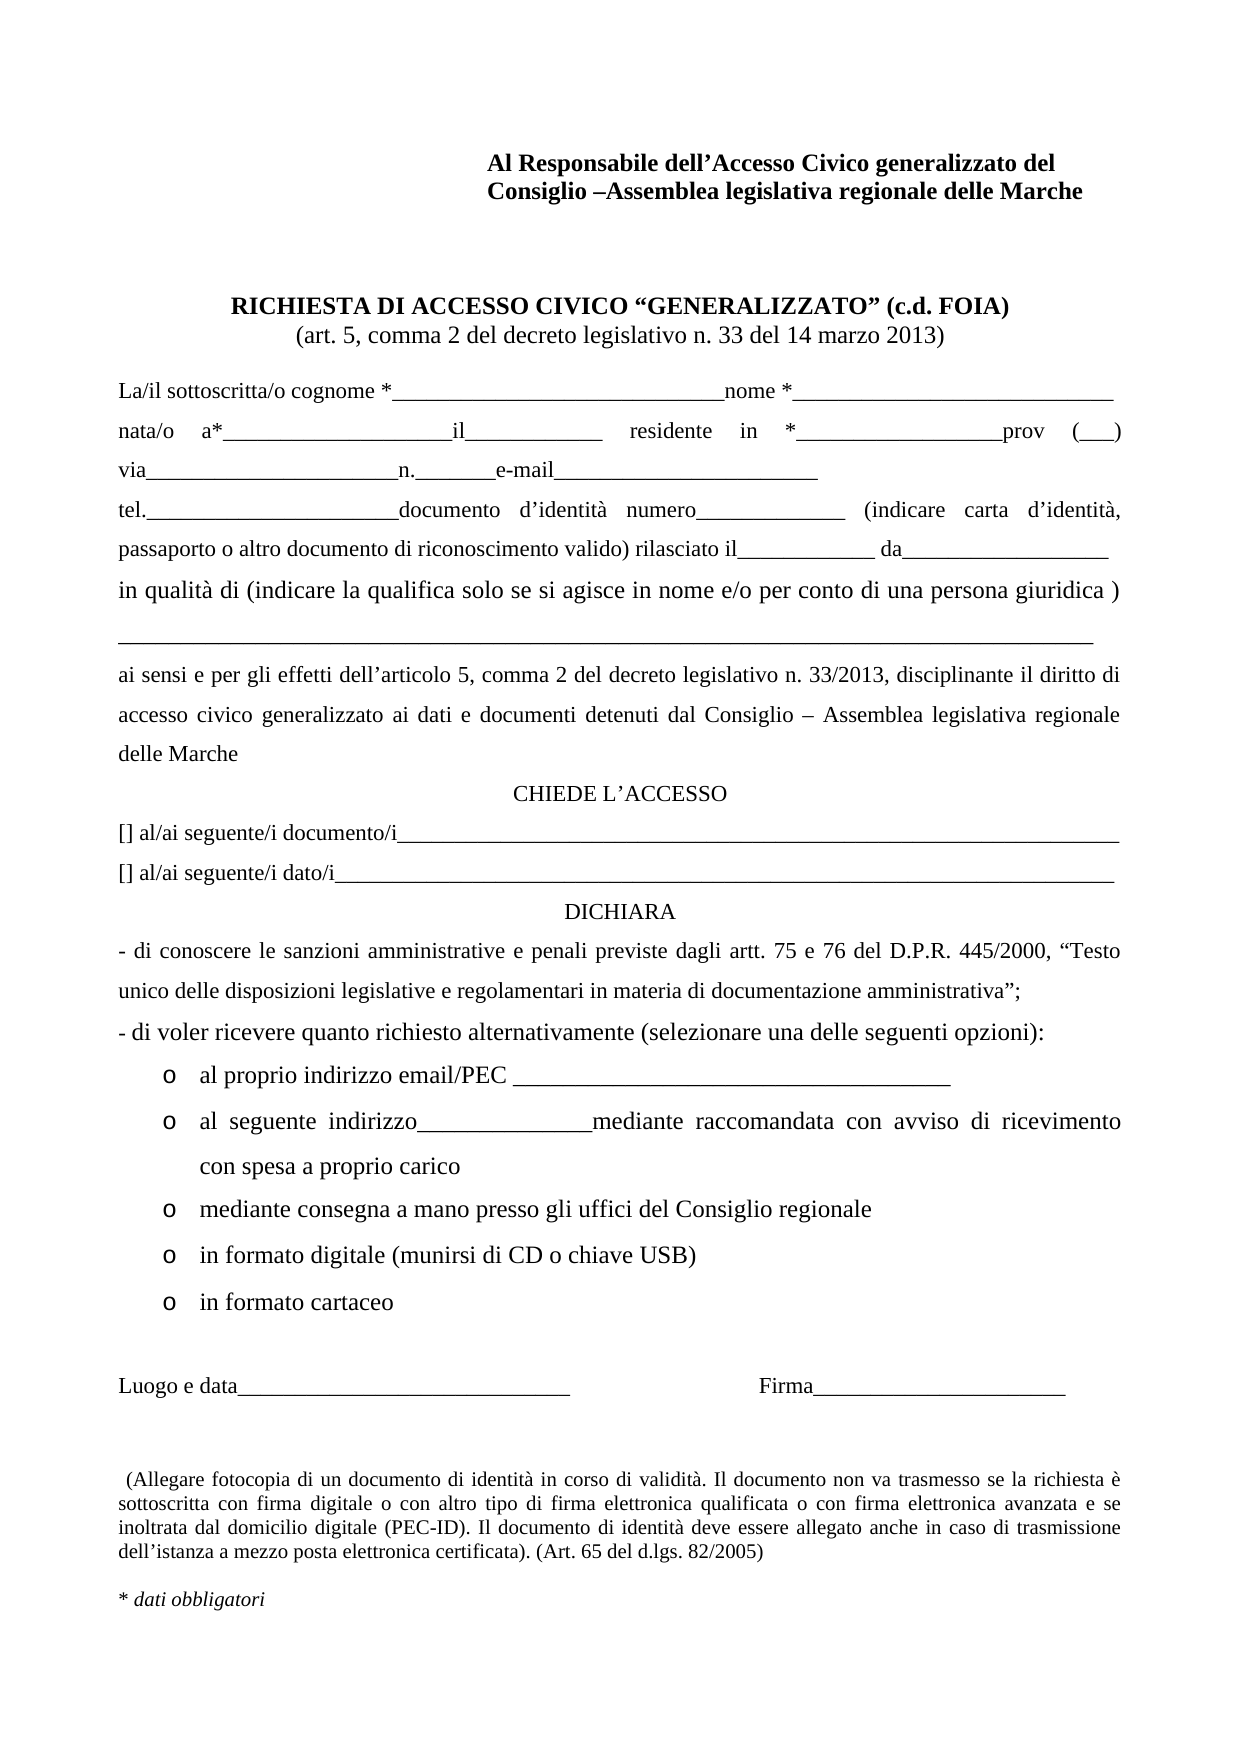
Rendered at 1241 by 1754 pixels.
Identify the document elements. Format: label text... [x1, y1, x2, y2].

text (Allegare fotocopia di un documento di identità in corso di validità. Il documento non va trasmesso se la richiesta è sottoscritta con firma digitale o con altro tipo di firma elettronica qualificata o con firma elettronica avanzata e se inoltrata dal domicilio digitale (PEC-ID). Il documento di identità deve essere allegato anche in caso di trasmissione dell’istanza a mezzo posta elettronica certificata). (Art. 65 del d.lgs. 82/2005) [118, 1465, 1122, 1563]
text nata/o a*____________________il____________ residente in *__________________prov (___) via______________________n._______e-mail_______________________ [118, 417, 1122, 483]
text tel.______________________documento d’identità numero_____________ (indicare carta d’identità, passaporto o altro documento di riconoscimento valido) rilasciato il____________ da__________________ [118, 496, 1122, 562]
text ai sensi e per gli effetti dell’articolo 5, comma 2 del decreto legislativo n. 33/2013, disciplinante il diritto di accesso civico generalizzato ai dati e documenti detenuti dal Consiglio – Assemblea legislativa regionale delle Marche [118, 661, 1122, 767]
list in formato digitale (munirsi di CD o chiave USB) [162, 1241, 1122, 1271]
list al seguente indirizzo______________mediante raccomandata con avviso di ricevimento con spesa a proprio carico [162, 1106, 1122, 1180]
text (art. 5, comma 2 del decreto legislativo n. 33 del 14 marzo 2013) [118, 320, 1122, 349]
text RICHIESTA DI ACCESSO CIVICO “GENERALIZZATO” (c.d. FOIA) [118, 291, 1122, 320]
text Al Responsabile dell’Accesso Civico generalizzato del [487, 148, 1122, 176]
list al proprio indirizzo email/PEC ___________________________________ [162, 1060, 1122, 1091]
list mediante consegna a mano presso gli uffici del Consiglio regionale [162, 1194, 1122, 1225]
text in qualità di (indicare la qualifica solo se si agisce in nome e/o per conto di una persona giuridica ) ______________________________________________________________________________ [118, 575, 1122, 647]
text [] al/ai seguente/i documento/i_______________________________________________________________ [118, 819, 1122, 846]
text Consiglio –Assemblea legislativa regionale delle Marche [487, 176, 1122, 205]
text Luogo e data_____________________________ Firma______________________ [118, 1372, 1122, 1399]
text [] al/ai seguente/i dato/i____________________________________________________________________ [118, 859, 1122, 885]
text DICHIARA [118, 898, 1122, 924]
text La/il sottoscritta/o cognome *_____________________________nome *____________________________ [118, 378, 1122, 404]
text - di voler ricevere quanto richiesto alternativamente (selezionare una delle seguenti opzioni): [118, 1017, 1122, 1045]
list in formato cartaceo [162, 1287, 1122, 1318]
text - di conoscere le sanzioni amministrative e penali previste dagli artt. 75 e 76 del D.P.R. 445/2000, “Testo unico delle disposizioni legislative e regolamentari in materia di documentazione amministrativa”; [118, 938, 1122, 1003]
text CHIEDE L’ACCESSO [118, 780, 1122, 806]
text * dati obbligatori [118, 1587, 1122, 1611]
